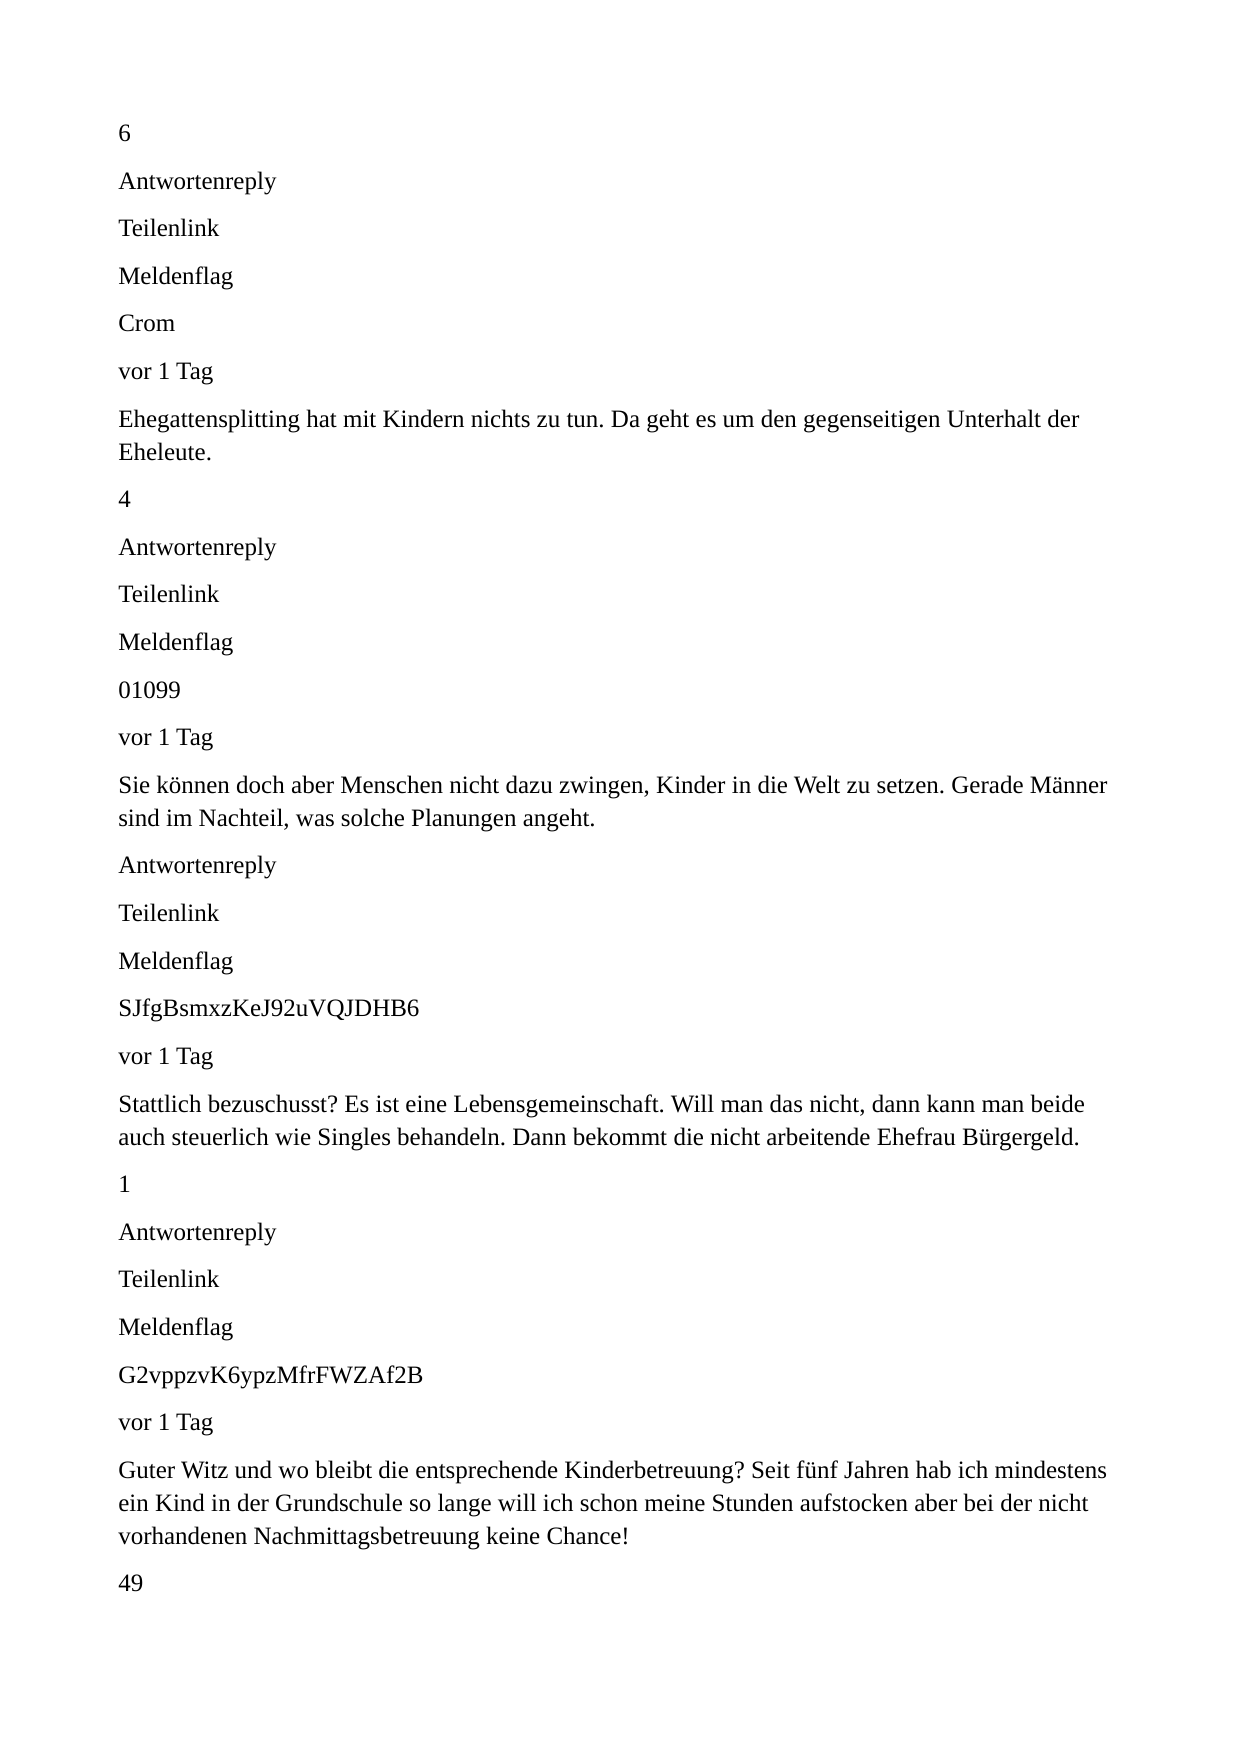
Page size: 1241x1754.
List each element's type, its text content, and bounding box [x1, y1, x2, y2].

text Teilenlink [118, 579, 1122, 608]
text Sie können doch aber Menschen nicht dazu zwingen, Kinder in die Welt zu setzen. Gerade Männer sind im Nachteil, was solche Planungen angeht. [118, 770, 1122, 832]
text Teilenlink [118, 898, 1122, 927]
text Ehegattensplitting hat mit Kindern nichts zu tun. Da geht es um den gegenseitigen Unterhalt der Eheleute. [118, 404, 1122, 466]
text vor 1 Tag [118, 1407, 1122, 1436]
text Antwortenreply [118, 166, 1122, 194]
text 49 [118, 1568, 1122, 1597]
text G2vppzvK6ypzMfrFWZAf2B [118, 1360, 1122, 1388]
text Meldenflag [118, 946, 1122, 974]
text vor 1 Tag [118, 722, 1122, 751]
text vor 1 Tag [118, 356, 1122, 385]
text Meldenflag [118, 627, 1122, 656]
text 01099 [118, 675, 1122, 703]
text 1 [118, 1169, 1122, 1198]
text Crom [118, 308, 1122, 337]
text vor 1 Tag [118, 1041, 1122, 1070]
text Antwortenreply [118, 851, 1122, 879]
text 4 [118, 484, 1122, 513]
text Meldenflag [118, 1312, 1122, 1341]
text Antwortenreply [118, 532, 1122, 561]
text Stattlich bezuschusst? Es ist eine Lebensgemeinschaft. Will man das nicht, dann kann man beide auch steuerlich wie Singles behandeln. Dann bekommt die nicht arbeitende Ehefrau Bürgergeld. [118, 1089, 1122, 1150]
text Guter Witz und wo bleibt die entsprechende Kinderbetreuung? Seit fünf Jahren hab ich mindestens ein Kind in der Grundschule so lange will ich schon meine Stunden aufstocken aber bei der nicht vorhandenen Nachmittagsbetreuung keine Chance! [118, 1455, 1122, 1550]
text 6 [118, 118, 1122, 147]
text Teilenlink [118, 213, 1122, 242]
text Meldenflag [118, 261, 1122, 290]
text SJfgBsmxzKeJ92uVQJDHB6 [118, 993, 1122, 1022]
text Teilenlink [118, 1264, 1122, 1293]
text Antwortenreply [118, 1217, 1122, 1246]
